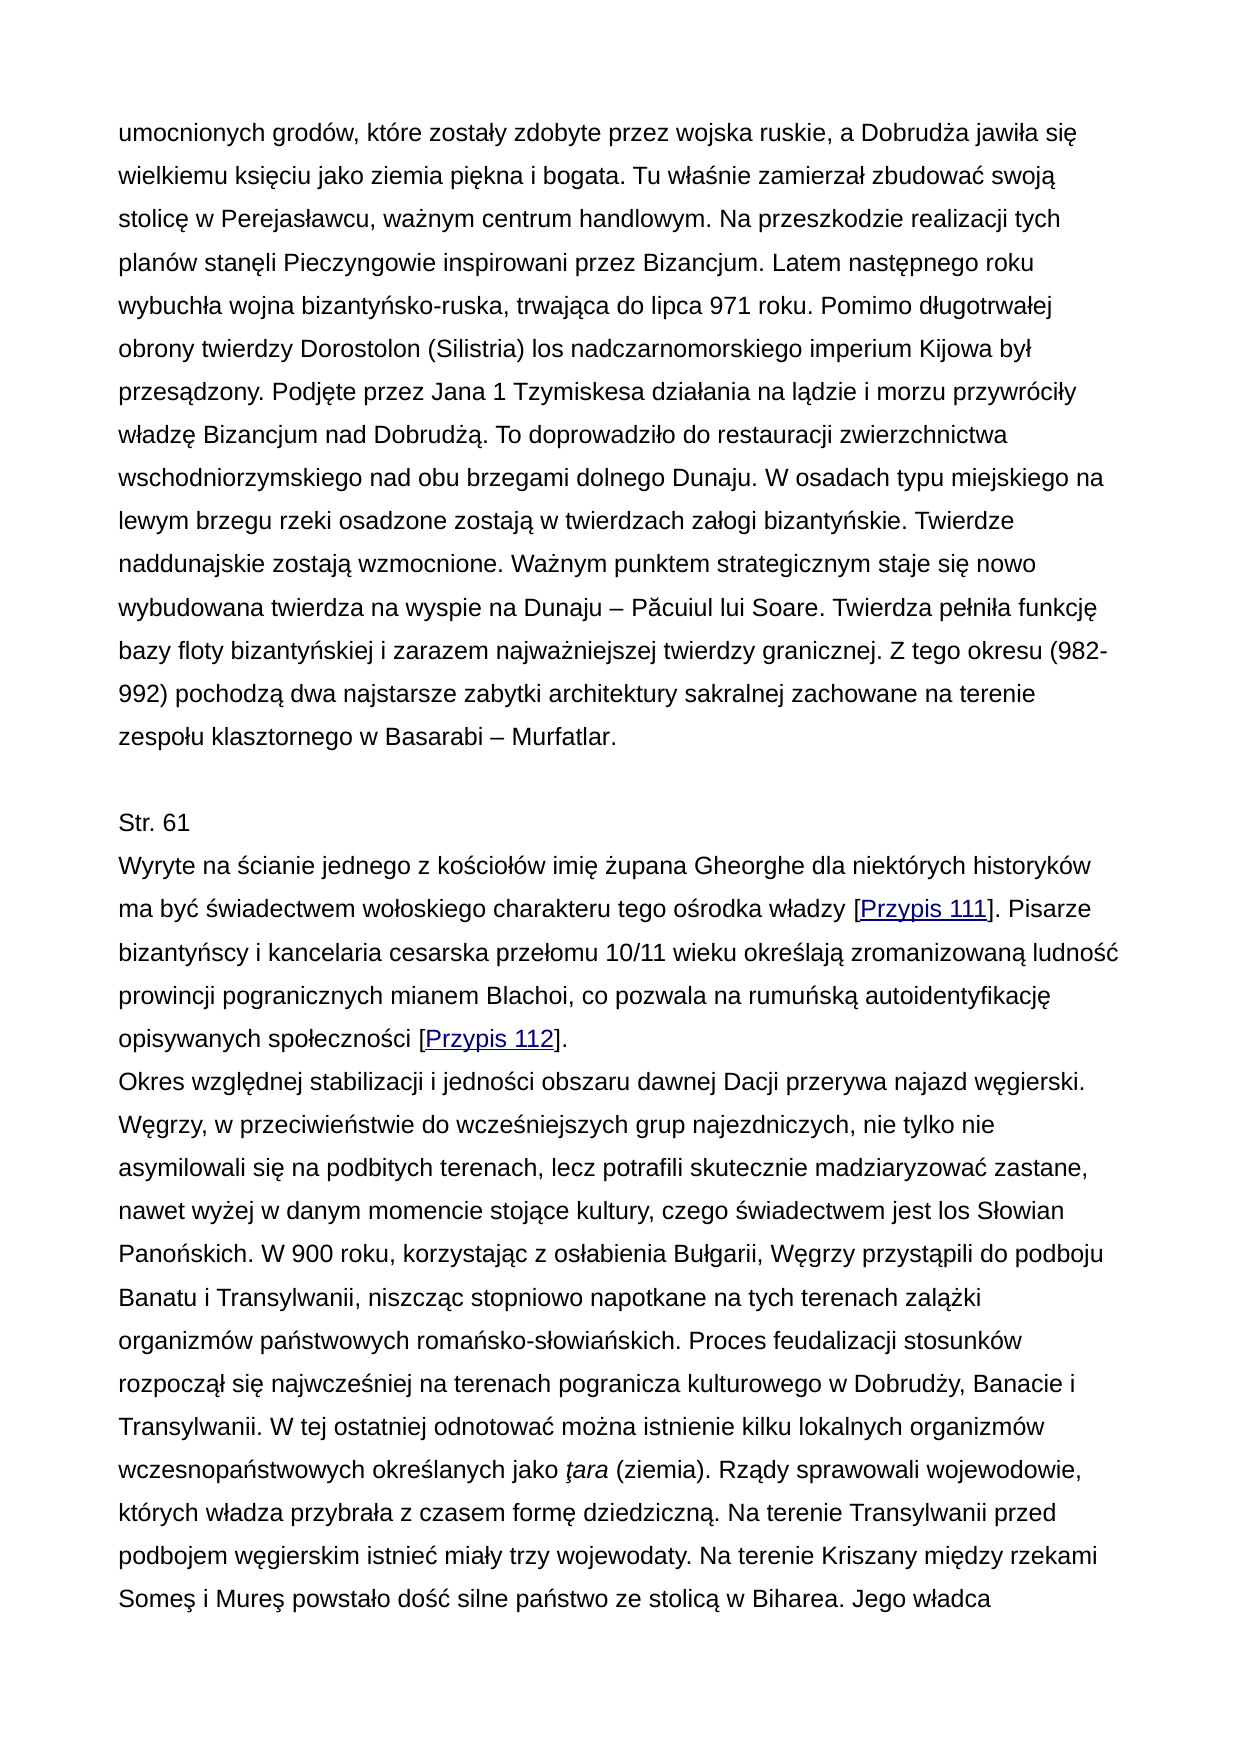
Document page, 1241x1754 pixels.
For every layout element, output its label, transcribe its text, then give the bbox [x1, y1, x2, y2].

text Wyryte na ścianie jednego z kościołów imię żupana Gheorghe dla niektórych historyków ma być świadectwem wołoskiego charakteru tego ośrodka władzy [Przypis 111]. Pisarze bizantyńscy i kancelaria cesarska przełomu 10/11 wieku określają zromanizowaną ludność prowincji pogranicznych mianem Blachoi, co pozwala na rumuńską autoidentyfikację opisywanych społeczności [Przypis 112]. [118, 851, 1122, 1052]
text Str. 61 [118, 808, 1122, 837]
text umocnionych grodów, które zostały zdobyte przez wojska ruskie, a Dobrudża jawiła się wielkiemu księciu jako ziemia piękna i bogata. Tu właśnie zamierzał zbudować swoją stolicę w Perejasławcu, ważnym centrum handlowym. Na przeszkodzie realizacji tych planów stanęli Pieczyngowie inspirowani przez Bizancjum. Latem następnego roku wybuchła wojna bizantyńsko-ruska, trwająca do lipca 971 roku. Pomimo długotrwałej obrony twierdzy Dorostolon (Silistria) los nadczarnomorskiego imperium Kijowa był przesądzony. Podjęte przez Jana 1 Tzymiskesa działania na lądzie i morzu przywróciły władzę Bizancjum nad Dobrudżą. To doprowadziło do restauracji zwierzchnictwa wschodniorzymskiego nad obu brzegami dolnego Dunaju. W osadach typu miejskiego na lewym brzegu rzeki osadzone zostają w twierdzach załogi bizantyńskie. Twierdze naddunajskie zostają wzmocnione. Ważnym punktem strategicznym staje się nowo wybudowana twierdza na wyspie na Dunaju – Păcuiul lui Soare. Twierdza pełniła funkcję bazy floty bizantyńskiej i zarazem najważniejszej twierdzy granicznej. Z tego okresu (982-992) pochodzą dwa najstarsze zabytki architektury sakralnej zachowane na terenie zespołu klasztornego w Basarabi – Murfatlar. [118, 118, 1122, 751]
text Okres względnej stabilizacji i jedności obszaru dawnej Dacji przerywa najazd węgierski. Węgrzy, w przeciwieństwie do wcześniejszych grup najezdniczych, nie tylko nie asymilowali się na podbitych terenach, lecz potrafili skutecznie madziaryzować zastane, nawet wyżej w danym momencie stojące kultury, czego świadectwem jest los Słowian Panońskich. W 900 roku, korzystając z osłabienia Bułgarii, Węgrzy przystąpili do podboju Banatu i Transylwanii, niszcząc stopniowo napotkane na tych terenach zalążki organizmów państwowych romańsko-słowiańskich. Proces feudalizacji stosunków rozpoczął się najwcześniej na terenach pogranicza kulturowego w Dobrudży, Banacie i Transylwanii. W tej ostatniej odnotować można istnienie kilku lokalnych organizmów wczesnopaństwowych określanych jako ţara (ziemia). Rządy sprawowali wojewodowie, których władza przybrała z czasem formę dziedziczną. Na terenie Transylwanii przed podbojem węgierskim istnieć miały trzy wojewodaty. Na terenie Kriszany między rzekami Someş i Mureş powstało dość silne państwo ze stolicą w Biharea. Jego władca [118, 1067, 1122, 1613]
